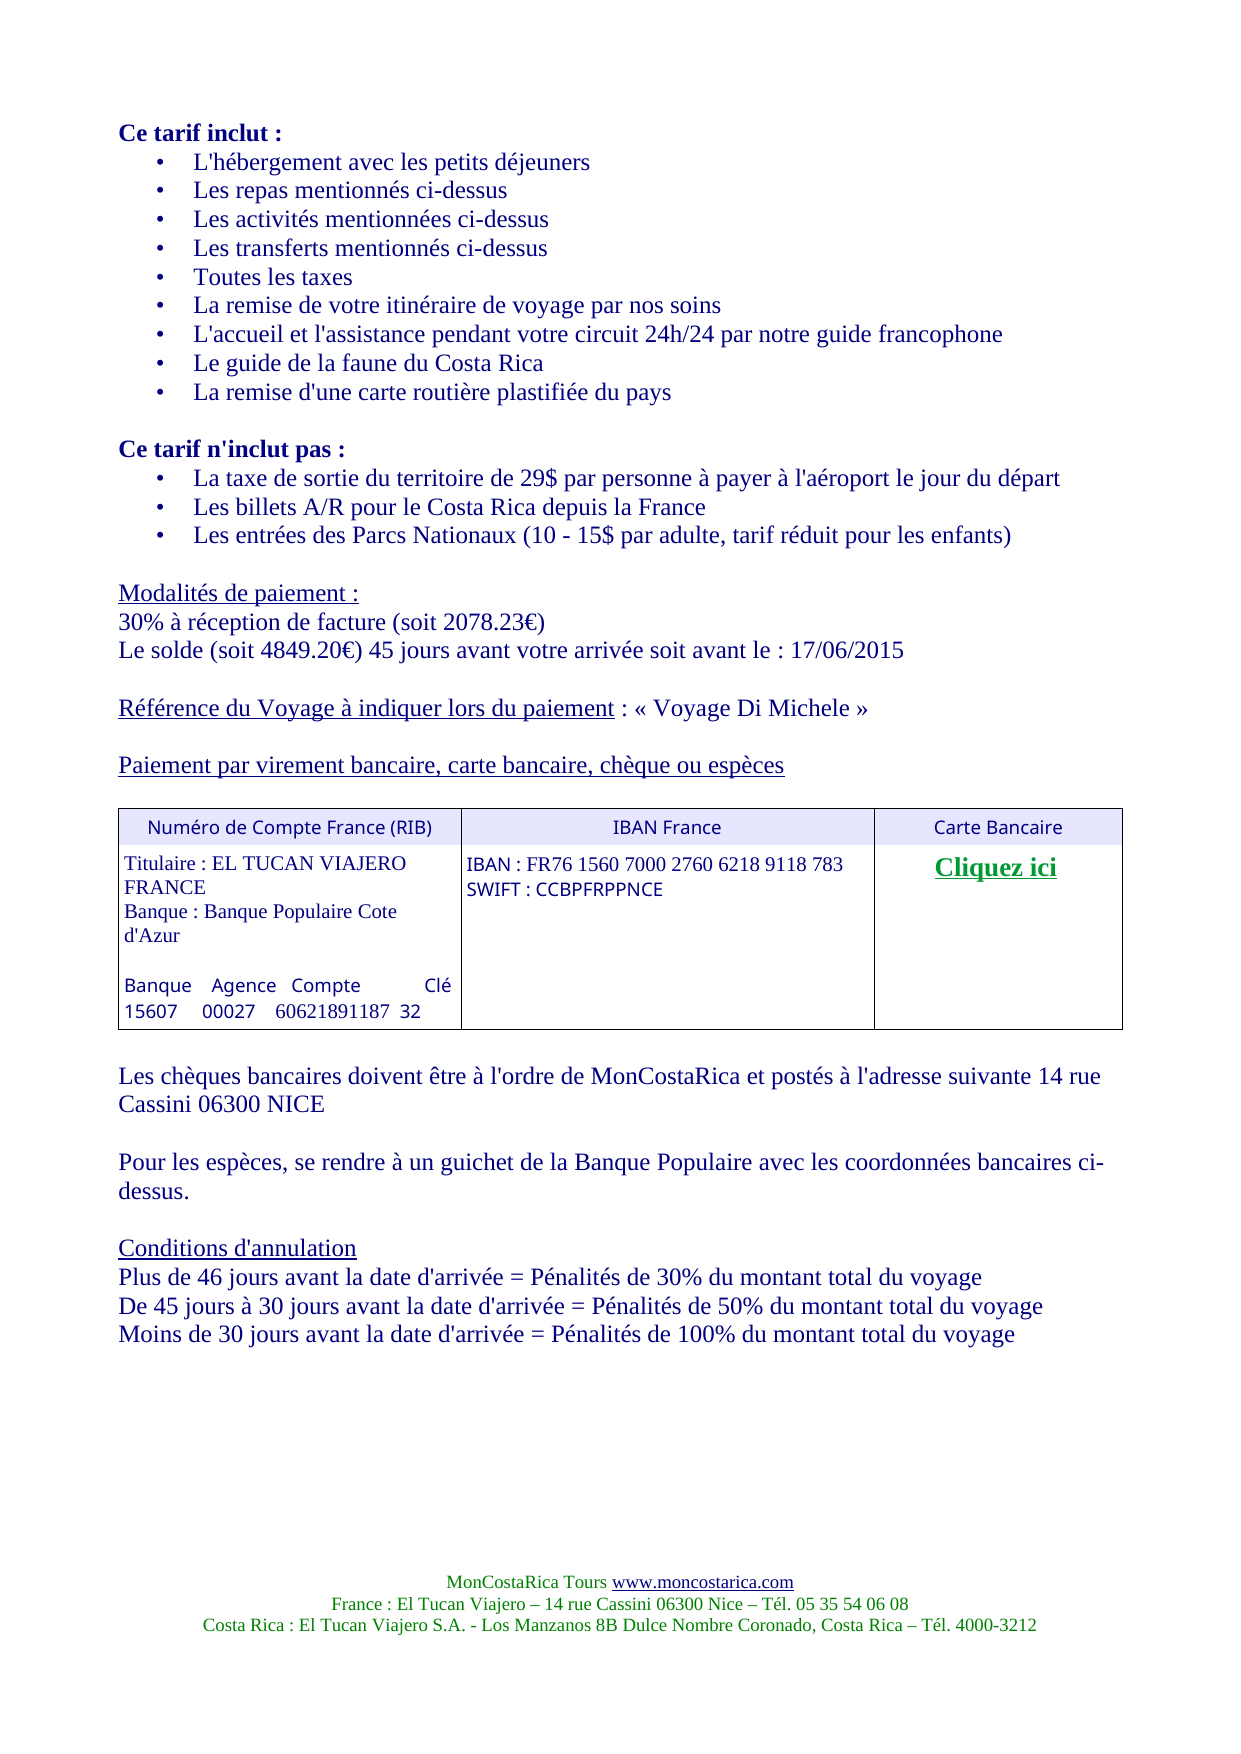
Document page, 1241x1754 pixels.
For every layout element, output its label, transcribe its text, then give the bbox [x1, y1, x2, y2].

table_cell Titulaire : EL TUCAN VIAJERO FRANCE Banque : Banque Populaire Cote d'Azur Banque Agence Compte Clé 15607 00027 60621891187 32 [119, 845, 461, 1029]
text De 45 jours à 30 jours avant la date d'arrivée = Pénalités de 50% du montant total du voyage [118, 1291, 1122, 1319]
list Le guide de la faune du Costa Rica [156, 348, 1122, 377]
text Pour les espèces, se rendre à un guichet de la Banque Populaire avec les coordonnées bancaires ci-dessus. [118, 1147, 1122, 1204]
text Moins de 30 jours avant la date d'arrivée = Pénalités de 100% du montant total du voyage [118, 1319, 1122, 1348]
text Conditions d'annulation [118, 1233, 1122, 1262]
text Modalités de paiement : [118, 578, 1122, 607]
text Référence du Voyage à indiquer lors du paiement : « Voyage Di Michele » [118, 693, 1122, 722]
text Ce tarif n'inclut pas : [118, 434, 1122, 463]
list L'hébergement avec les petits déjeuners [156, 147, 1122, 176]
table_header Numéro de Compte France (RIB) [119, 809, 461, 845]
list La taxe de sortie du territoire de 29$ par personne à payer à l'aéroport le jour du départ [156, 463, 1122, 492]
list Les transferts mentionnés ci-dessus [156, 233, 1122, 262]
list Les billets A/R pour le Costa Rica depuis la France [156, 492, 1122, 521]
text Paiement par virement bancaire, carte bancaire, chèque ou espèces [118, 751, 1122, 779]
text Plus de 46 jours avant la date d'arrivée = Pénalités de 30% du montant total du voyage [118, 1262, 1122, 1291]
list Les entrées des Parcs Nationaux (10 - 15$ par adulte, tarif réduit pour les enfants) [156, 521, 1122, 549]
table_cell Cliquez ici [875, 845, 1122, 1029]
text Ce tarif inclut : [118, 118, 1122, 147]
list Les repas mentionnés ci-dessus [156, 176, 1122, 204]
text Le solde (soit 4849.20€) 45 jours avant votre arrivée soit avant le : 17/06/2015 [118, 636, 1122, 664]
list Toutes les taxes [156, 262, 1122, 291]
table_header IBAN France [462, 809, 874, 845]
list La remise d'une carte routière plastifiée du pays [156, 377, 1122, 406]
list L'accueil et l'assistance pendant votre circuit 24h/24 par notre guide francophone [156, 319, 1122, 348]
text Les chèques bancaires doivent être à l'ordre de MonCostaRica et postés à l'adresse suivante 14 rue Cassini 06300 NICE [118, 1061, 1122, 1118]
table_cell IBAN : FR76 1560 7000 2760 6218 9118 783 SWIFT : CCBPFRPPNCE [462, 845, 874, 1029]
list Les activités mentionnées ci-dessus [156, 204, 1122, 233]
list La remise de votre itinéraire de voyage par nos soins [156, 291, 1122, 319]
table_header Carte Bancaire [875, 809, 1122, 845]
text 30% à réception de facture (soit 2078.23€) [118, 607, 1122, 636]
